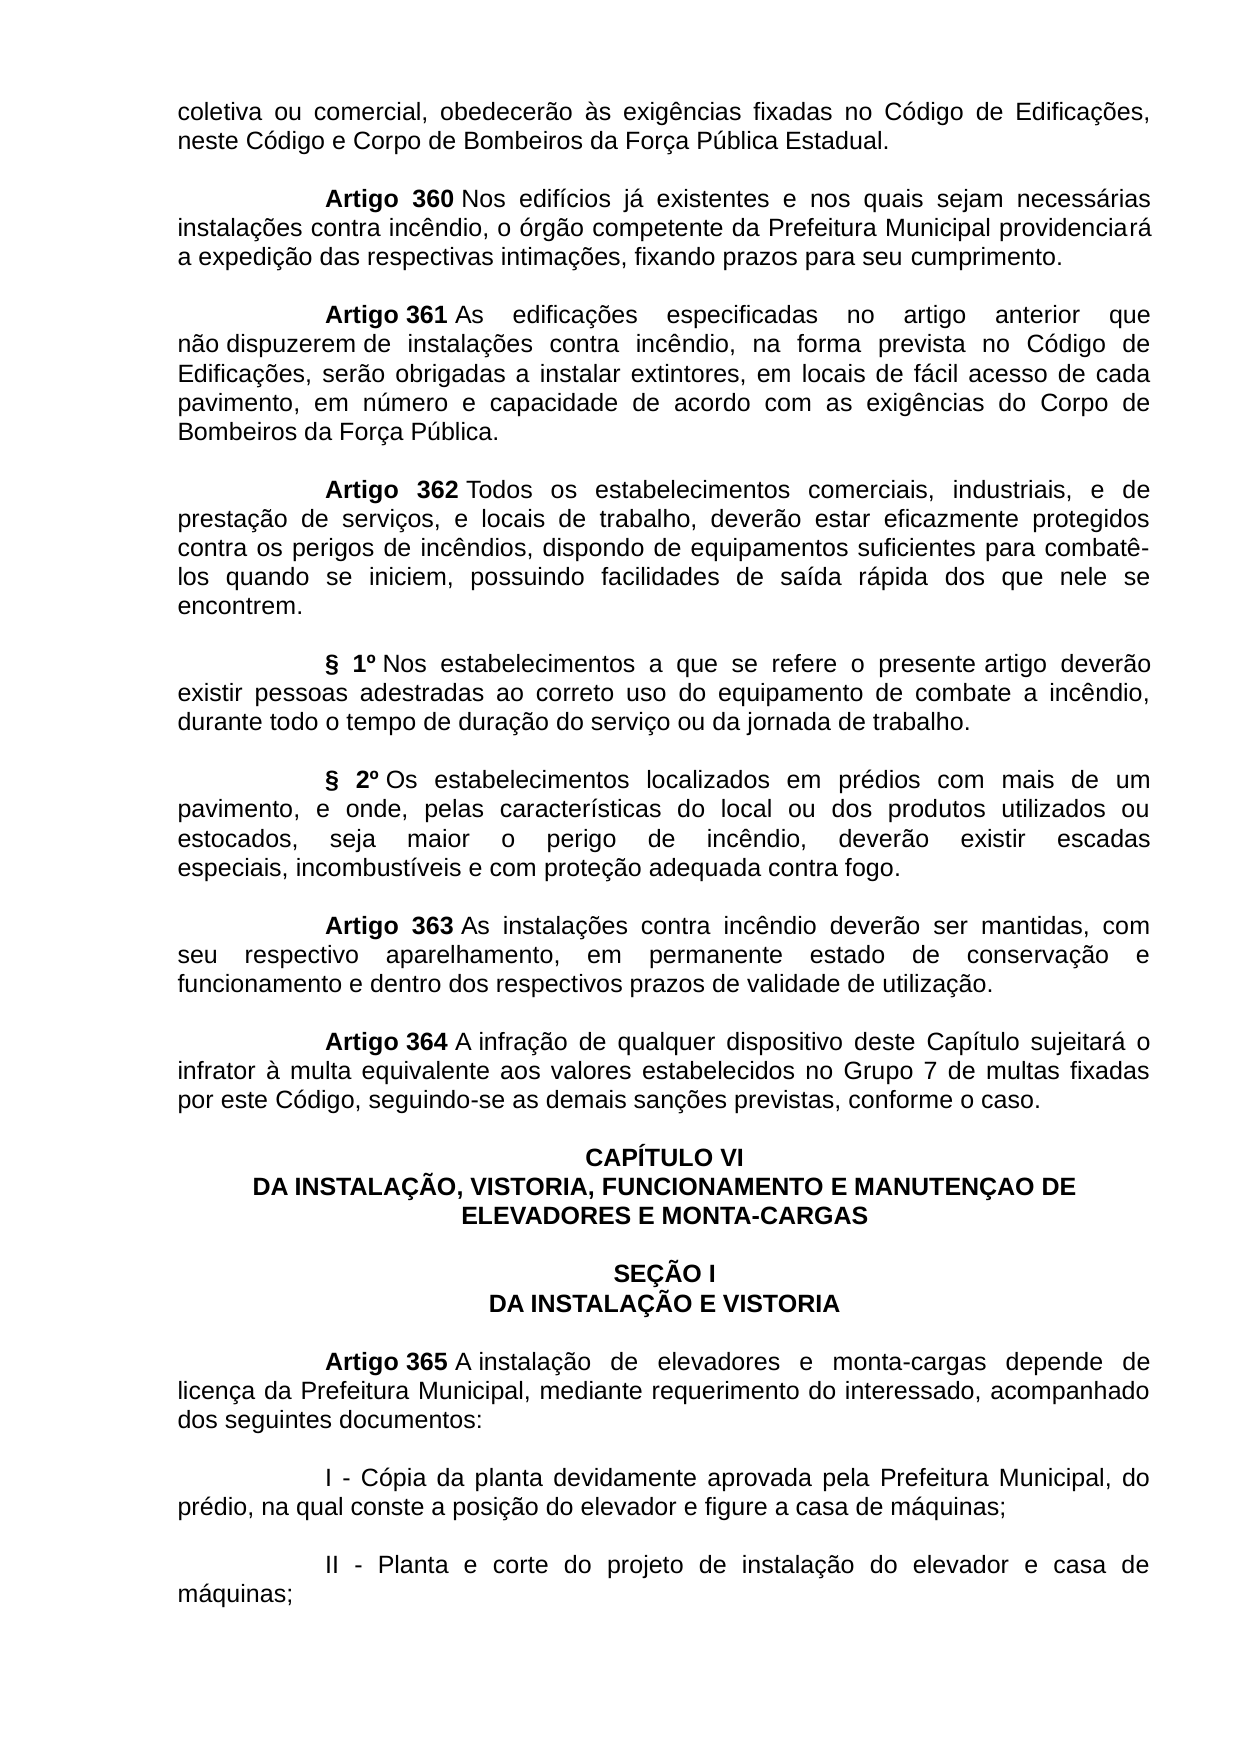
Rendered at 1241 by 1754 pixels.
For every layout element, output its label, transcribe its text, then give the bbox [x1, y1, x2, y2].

text Artigo 360 Nos edifícios já existentes e nos quais sejam necessárias instalações contra incêndio, o órgão competente da Prefeitura Municipal providencia­rá a expedição das respectivas intimações, fixando prazos para seu cumprimento. [177, 184, 1152, 271]
text DA INSTALAÇÃO E VISTORIA [177, 1288, 1152, 1317]
text DA INSTALAÇÃO, VISTORIA, FUNCIONAMENTO E MANUTENÇAO DE ELEVADORES E MONTA-CARGAS [177, 1172, 1152, 1230]
text Artigo 361 As edificações especificadas no artigo anterior que não dispuzerem de instalações contra incêndio, na forma prevista no Código de Edificações, serão obrigadas a instalar extintores, em locais de fácil acesso de cada pavimento, em número e capacidade de acordo com as exigências do Corpo de Bombeiros da Força Pública. [177, 300, 1152, 446]
text Artigo 362 Todos os estabelecimentos comerciais, industriais, e de prestação de serviços, e locais de trabalho, deverão estar eficazmente protegidos contra os perigos de incêndios, dispondo de equipamentos suficientes para combatê-los quando se iniciem, possuindo facilidades de saída rápida dos que nele se encontrem. [177, 475, 1152, 620]
text Artigo 364 A infração de qualquer dispositivo deste Capítulo sujeitará o infrator à multa equivalente aos valores estabelecidos no Grupo 7 de multas fixadas por este Código, seguindo-se as demais sanções previstas, conforme o caso. [177, 1027, 1152, 1114]
text Artigo 365 A instalação de elevadores e monta-cargas depende de licença da Prefeitura Municipal, mediante requerimento do interessado, acompanhado dos seguintes documentos: [177, 1347, 1152, 1434]
text CAPÍTULO VI [177, 1143, 1152, 1172]
text coletiva ou comercial, obedecerão às exigências fixadas no Código de Edificações, neste Código e Corpo de Bombeiros da Força Pública Estadual. [177, 97, 1152, 155]
text § 1º Nos estabelecimentos a que se refere o presente artigo deverão existir pessoas adestradas ao correto uso do equipamento de combate a incêndio, durante todo o tempo de duração do serviço ou da jornada de trabalho. [177, 649, 1152, 736]
text § 2º Os estabelecimentos localizados em prédios com mais de um pavimento, e onde, pelas características do local ou dos produtos utilizados ou estocados, seja maior o perigo de incêndio, deverão existir escadas especiais, incombustíveis e com proteção adequa­da contra fogo. [177, 765, 1152, 882]
text I - Cópia da planta devidamente aprovada pela Prefeitura Municipal, do prédio, na qual conste a posição do elevador e figure a casa de máquinas; [177, 1463, 1152, 1521]
text Artigo 363 As instalações contra incêndio deverão ser mantidas, com seu respecti­vo aparelhamento, em permanente estado de conservação e funcionamento e dentro dos respectivos prazos de validade de utilização. [177, 911, 1152, 998]
text II - Planta e corte do projeto de instalação do elevador e casa de máquinas; [177, 1550, 1152, 1608]
text SEÇÃO I [177, 1259, 1152, 1288]
